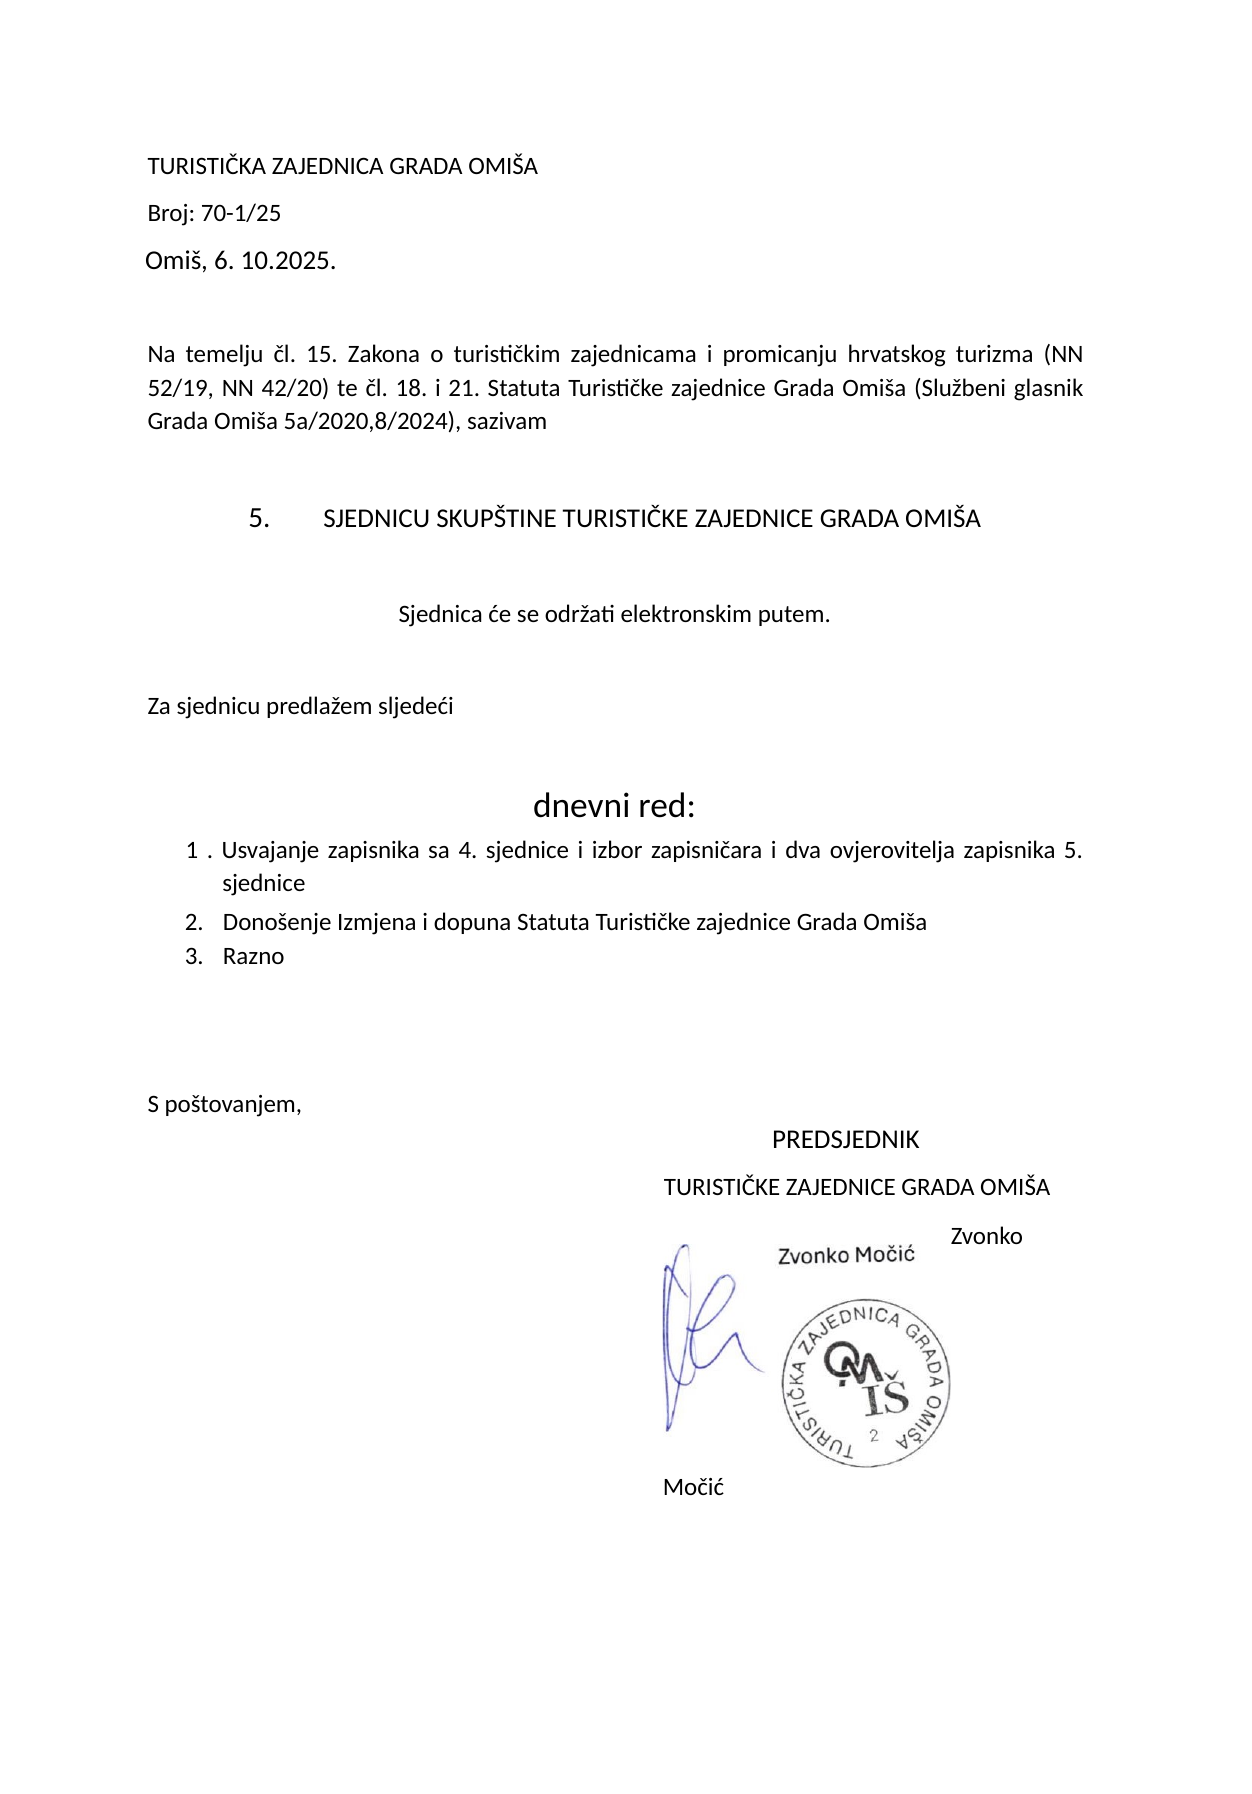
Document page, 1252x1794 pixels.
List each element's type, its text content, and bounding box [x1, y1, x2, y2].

text Broj: 70-1/25 [147, 197, 1084, 227]
text Za sjednicu predlažem sljedeći [147, 690, 1084, 721]
text 1 . Usvajanje zapisnika sa 4. sjednice i izbor zapisničara i dva ovjerovitelja zapisnika 5. sjednice [185, 834, 1084, 898]
text PREDSJEDNIK [772, 1122, 1084, 1155]
subtitle TURISTIČKE ZAJEDNICE GRADA OMIŠA [146, 1171, 1050, 1202]
text dnevni red: [146, 783, 1083, 826]
subtitle SJEDNICU SKUPŠTINE TURISTIČKE ZAJEDNICE GRADA OMIŠA [147, 499, 1083, 535]
text TURISTIČKA ZAJEDNICA GRADA OMIŠA [147, 150, 1084, 181]
text Zvonko Močić [663, 1220, 1084, 1501]
text Omiš, 6. 10.2025. [145, 243, 1084, 276]
text Na temelju čl. 15. Zakona o turističkim zajednicama i promicanju hrvatskog turizma (NN 52/19, NN 42/20) te čl. 18. i 21. Statuta Turističke zajednice Grada Omiša (Službeni glasnik Grada Omiša 5a/2020,8/2024), sazivam [147, 338, 1084, 436]
text Sjednica će se održati elektronskim putem. [146, 598, 1084, 628]
list Donošenje Izmjena i dopuna Statuta Turističke zajednice Grada Omiša [184, 906, 1084, 937]
text S poštovanjem, [147, 1088, 1084, 1119]
list Razno [184, 940, 1084, 971]
